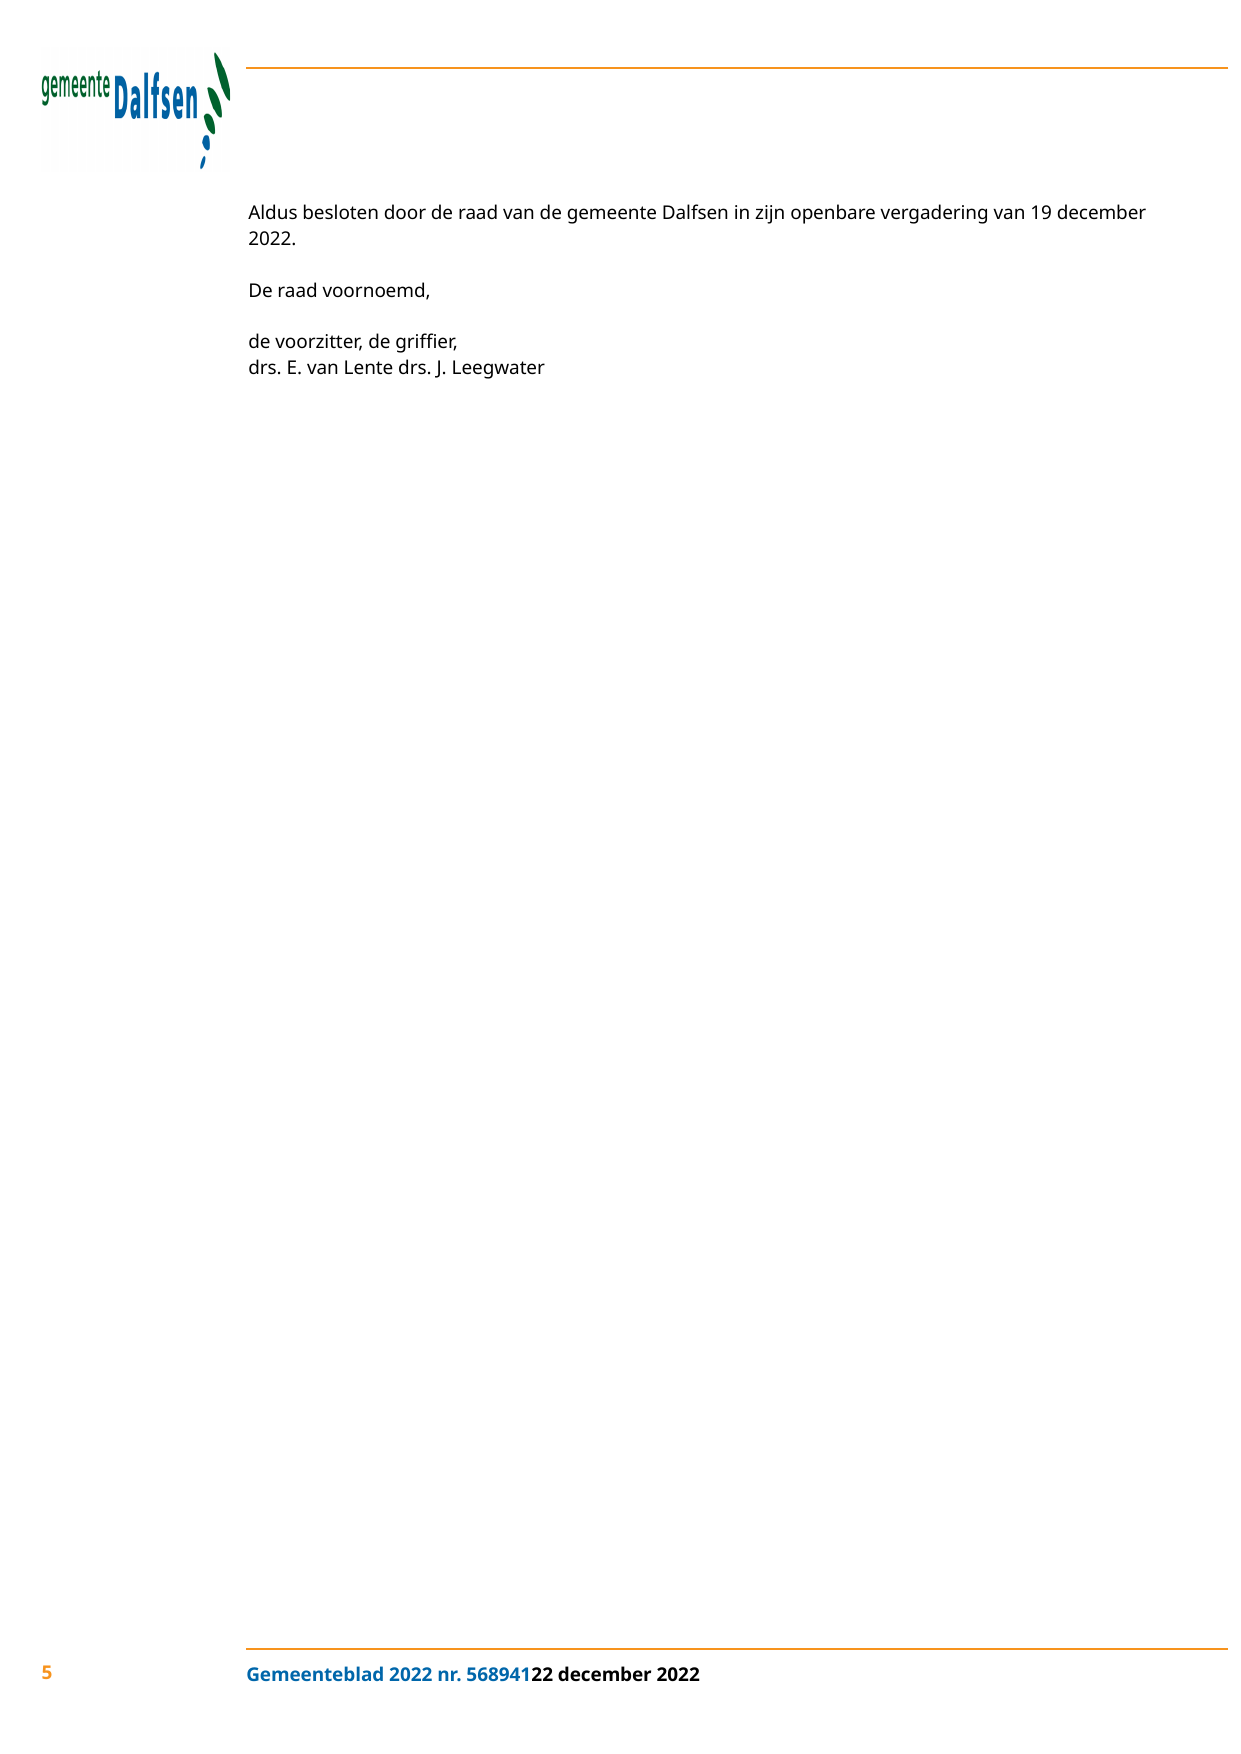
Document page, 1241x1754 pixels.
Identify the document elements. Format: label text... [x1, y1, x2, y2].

text de voorzitter, de griffier, [248, 328, 1152, 354]
picture [41, 47, 231, 172]
text De raad voornoemd, [248, 277, 1152, 302]
text drs. E. van Lente drs. J. Leegwater [248, 354, 1152, 380]
text Aldus besloten door de raad van de gemeente Dalfsen in zijn openbare vergadering van 19 december 2022. [248, 199, 1152, 251]
